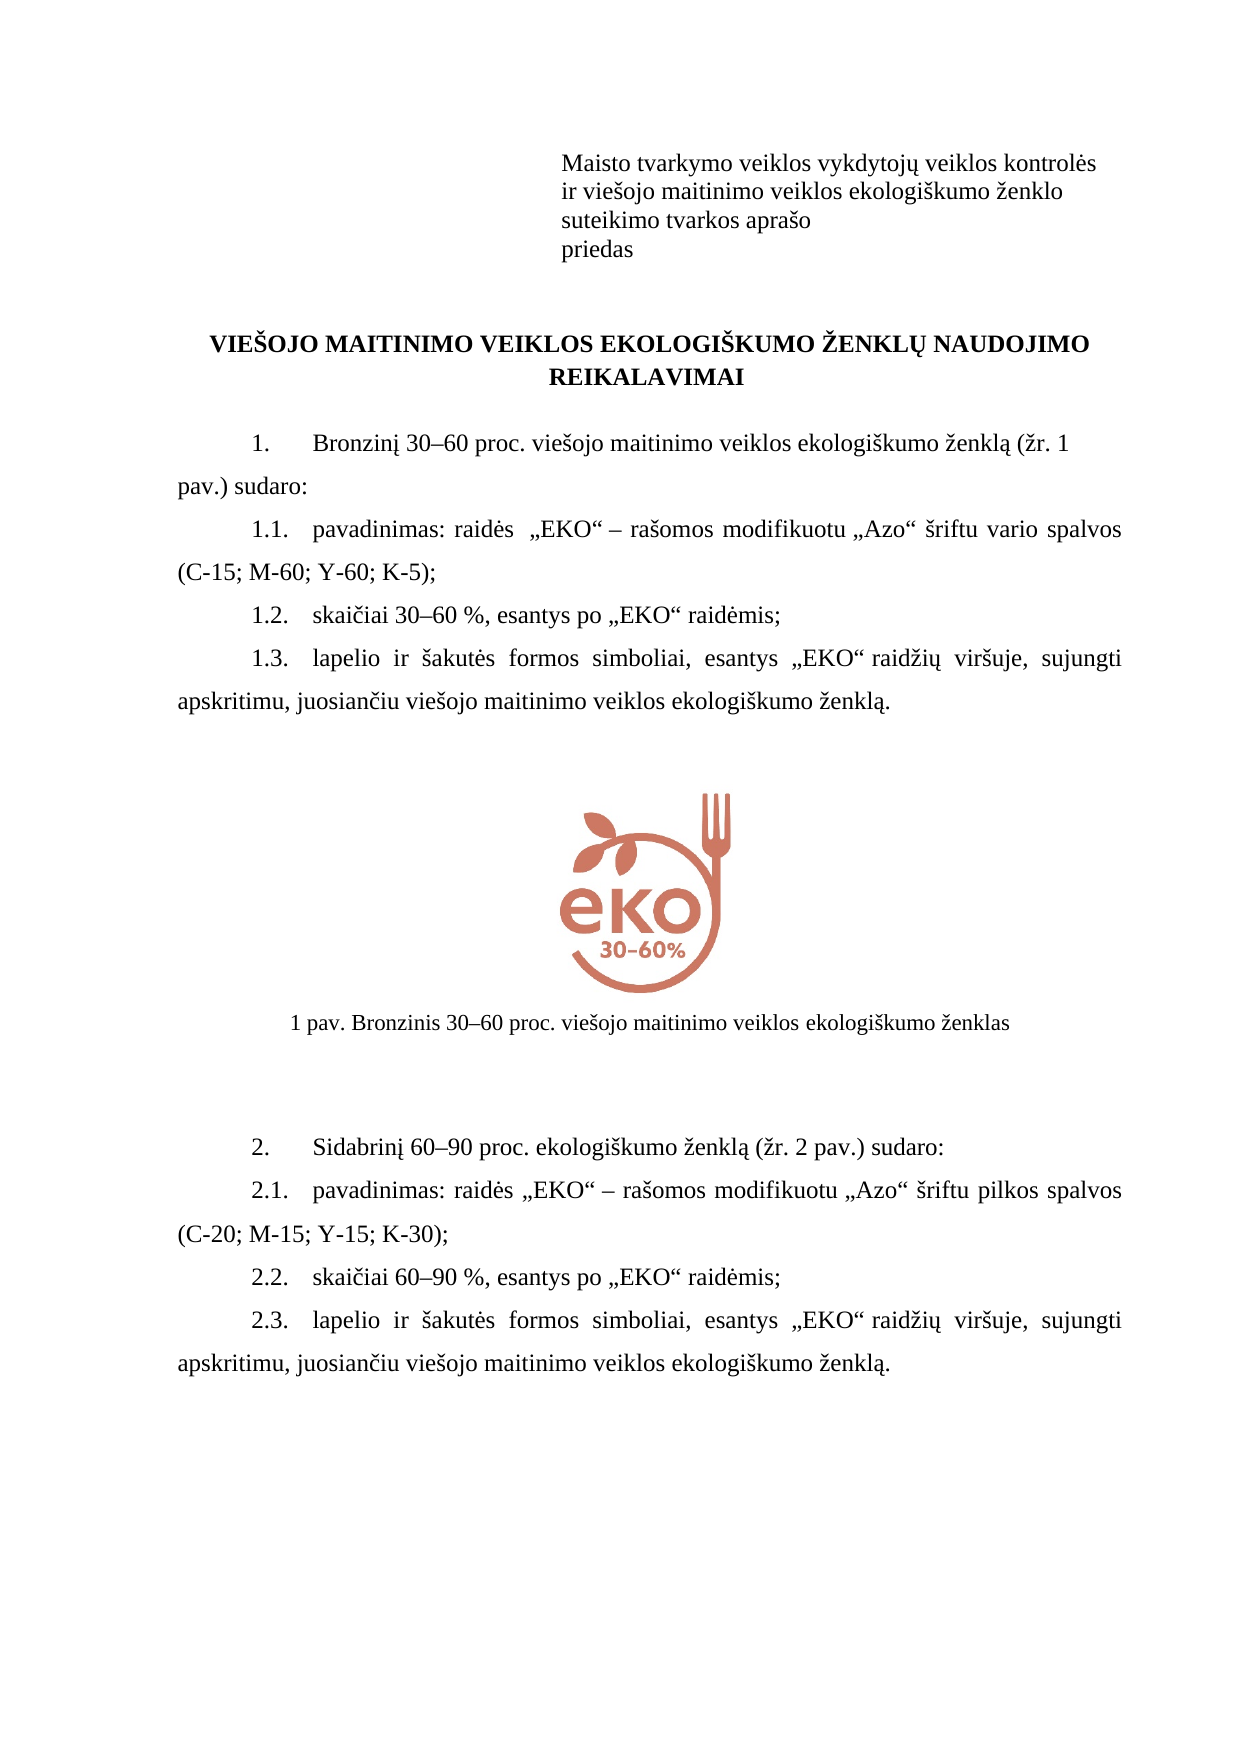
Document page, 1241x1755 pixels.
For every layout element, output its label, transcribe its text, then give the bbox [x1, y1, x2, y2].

text Maisto tvarkymo veiklos vykdytojų veiklos kontrolės [177, 148, 1122, 176]
text 2.1. pavadinimas: raidės „EKO“ – rašomos modifikuotu „Azo“ šriftu pilkos spalvos (C-20; M-15; Y-15; K-30); [177, 1176, 1122, 1247]
text 2. Sidabrinį 60–90 proc. ekologiškumo ženklą (žr. 2 pav.) sudaro: [177, 1132, 1122, 1161]
text ir viešojo maitinimo veiklos ekologiškumo ženklo [177, 176, 1122, 205]
text 2.2. skaičiai 60–90 %, esantys po „EKO“ raidėmis; [177, 1262, 1122, 1291]
text 2.3. lapelio ir šakutės formos simboliai, esantys „EKO“ raidžių viršuje, sujungti apskritimu, juosiančiu viešojo maitinimo veiklos ekologiškumo ženklą. [177, 1305, 1122, 1377]
text priedas [177, 234, 1122, 263]
text 1 pav. Bronzinis 30–60 proc. viešojo maitinimo veiklos ekologiškumo ženklas [177, 1007, 1122, 1036]
text 1.1. pavadinimas: raidės „EKO“ – rašomos modifikuotu „Azo“ šriftu vario spalvos (C-15; M-60; Y-60; K-5); [177, 514, 1122, 586]
text 1.3. lapelio ir šakutės formos simboliai, esantys „EKO“ raidžių viršuje, sujungti apskritimu, juosiančiu viešojo maitinimo veiklos ekologiškumo ženklą. [177, 643, 1122, 715]
text suteikimo tvarkos aprašo [177, 205, 1122, 234]
text 1.2. skaičiai 30–60 %, esantys po „EKO“ raidėmis; [177, 600, 1122, 629]
text 1. Bronzinį 30–60 proc. viešojo maitinimo veiklos ekologiškumo ženklą (žr. 1 pav.) sudaro: [177, 428, 1122, 499]
text VIEŠOJO MAITINIMO VEIKLOS ekologiškumo ženklŲ NAUDOJIMO REIKALAVIMAI [177, 329, 1122, 390]
